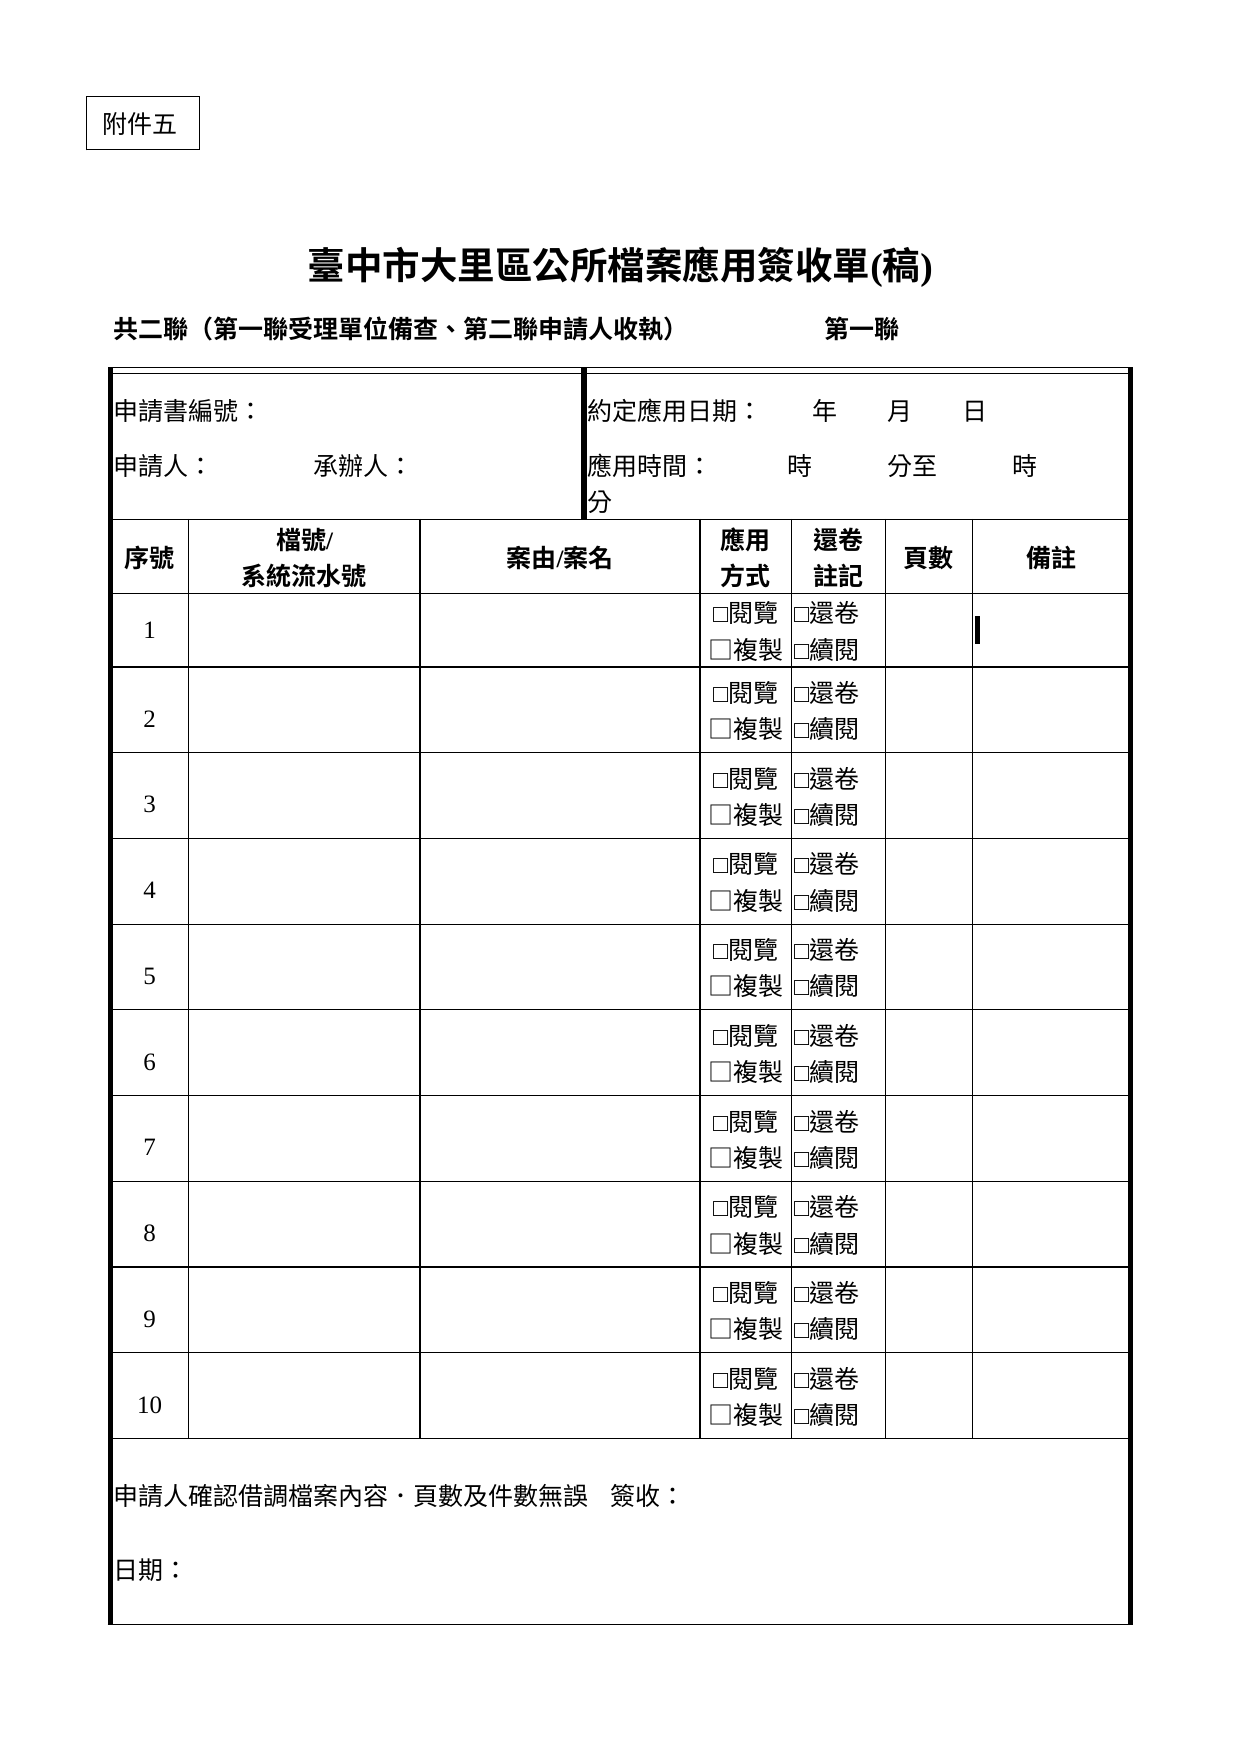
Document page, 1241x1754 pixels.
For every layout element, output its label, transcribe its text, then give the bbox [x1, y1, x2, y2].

table_cell [189, 1268, 419, 1352]
table_cell 8 [113, 1182, 188, 1266]
table_cell [421, 1096, 699, 1181]
table_cell □還卷 □續閱 [792, 839, 885, 923]
table_cell 備註 [973, 520, 1128, 593]
table_cell [587, 368, 1128, 373]
table_cell 7 [113, 1096, 188, 1181]
table_cell □閱覽□複製 [701, 753, 791, 838]
table_cell [189, 1182, 419, 1266]
table_cell 2 [113, 668, 188, 752]
table_cell 約定應用日期： 年 月 日 應用時間： 時 分至 時 分 [587, 374, 1128, 519]
table_cell [421, 925, 699, 1009]
table_cell [886, 1268, 972, 1352]
table_cell 申請書編號： 申請人： 承辦人： [113, 374, 581, 519]
table_cell 9 [113, 1268, 188, 1352]
table_cell 序號 [113, 520, 188, 593]
table_cell □還卷 □續閱 [792, 594, 885, 666]
table_cell [973, 925, 1128, 1009]
table_cell □閱覽□複製 [701, 1353, 791, 1438]
table_cell 1 [113, 594, 188, 666]
table_cell [886, 1096, 972, 1181]
table_cell □還卷 □續閱 [792, 1268, 885, 1352]
table_cell 申請人確認借調檔案內容．頁數及件數無誤 簽收： 日期： [113, 1439, 1128, 1624]
text 附件五 [103, 105, 183, 141]
table_cell [973, 668, 1128, 752]
table_cell [973, 1096, 1128, 1181]
table_cell [421, 668, 699, 752]
table_cell [886, 839, 972, 923]
table_cell 6 [113, 1010, 188, 1095]
table_cell □還卷 □續閱 [792, 1353, 885, 1438]
table_cell [189, 839, 419, 923]
table_cell 5 [113, 925, 188, 1009]
table_cell [189, 1353, 419, 1438]
table_cell □還卷 □續閱 [792, 1182, 885, 1266]
table_cell [886, 1182, 972, 1266]
table_cell [189, 925, 419, 1009]
table_cell [421, 1182, 699, 1266]
table_cell [886, 668, 972, 752]
table_cell [886, 753, 972, 838]
table_cell □還卷 □續閱 [792, 668, 885, 752]
table_cell □閱覽□複製 [701, 1010, 791, 1095]
table_cell 檔號/ 系統流水號 [189, 520, 419, 593]
table_cell □閱覽□複製 [701, 594, 791, 666]
table_header 臺中市大里區公所檔案應用簽收單(稿) 共二聯（第一聯受理單位備查、第二聯申請人收執） 第一聯 [110, 180, 1130, 367]
table_cell [886, 1353, 972, 1438]
table_cell [973, 753, 1128, 838]
table_cell 10 [113, 1353, 188, 1438]
table_cell 3 [113, 753, 188, 838]
table_cell [973, 839, 1128, 923]
table_cell □閱覽□複製 [701, 1096, 791, 1181]
table_cell □還卷 □續閱 [792, 1010, 885, 1095]
table_cell [973, 1182, 1128, 1266]
table_cell [421, 753, 699, 838]
table_cell [189, 1096, 419, 1181]
table_cell □還卷 □續閱 [792, 1096, 885, 1181]
table_cell 4 [113, 839, 188, 923]
table_cell [421, 594, 699, 666]
table_cell [189, 594, 419, 666]
table_cell [421, 1268, 699, 1352]
table_cell [189, 668, 419, 752]
table_cell [421, 1353, 699, 1438]
table_cell [973, 1010, 1128, 1095]
table_cell [113, 368, 581, 373]
table_cell [973, 1268, 1128, 1352]
table_cell [973, 1353, 1128, 1438]
table_cell 案由/案名 [421, 520, 699, 593]
table_cell [421, 1010, 699, 1095]
table_cell □閱覽□複製 [701, 668, 791, 752]
table_cell [886, 1010, 972, 1095]
table_cell □還卷 □續閱 [792, 925, 885, 1009]
table_cell □閱覽□複製 [701, 925, 791, 1009]
table_cell [189, 1010, 419, 1095]
table_cell [189, 753, 419, 838]
table_cell [973, 594, 1128, 666]
table_cell 應用 方式 [701, 520, 791, 593]
table_cell □閱覽□複製 [701, 839, 791, 923]
table_cell [886, 925, 972, 1009]
table_cell □閱覽□複製 [701, 1182, 791, 1266]
table_cell [421, 839, 699, 923]
table_cell [886, 594, 972, 666]
table_cell 頁數 [886, 520, 972, 593]
table_cell □還卷 □續閱 [792, 753, 885, 838]
table_cell □閱覽□複製 [701, 1268, 791, 1352]
table_cell 還卷 註記 [792, 520, 885, 593]
